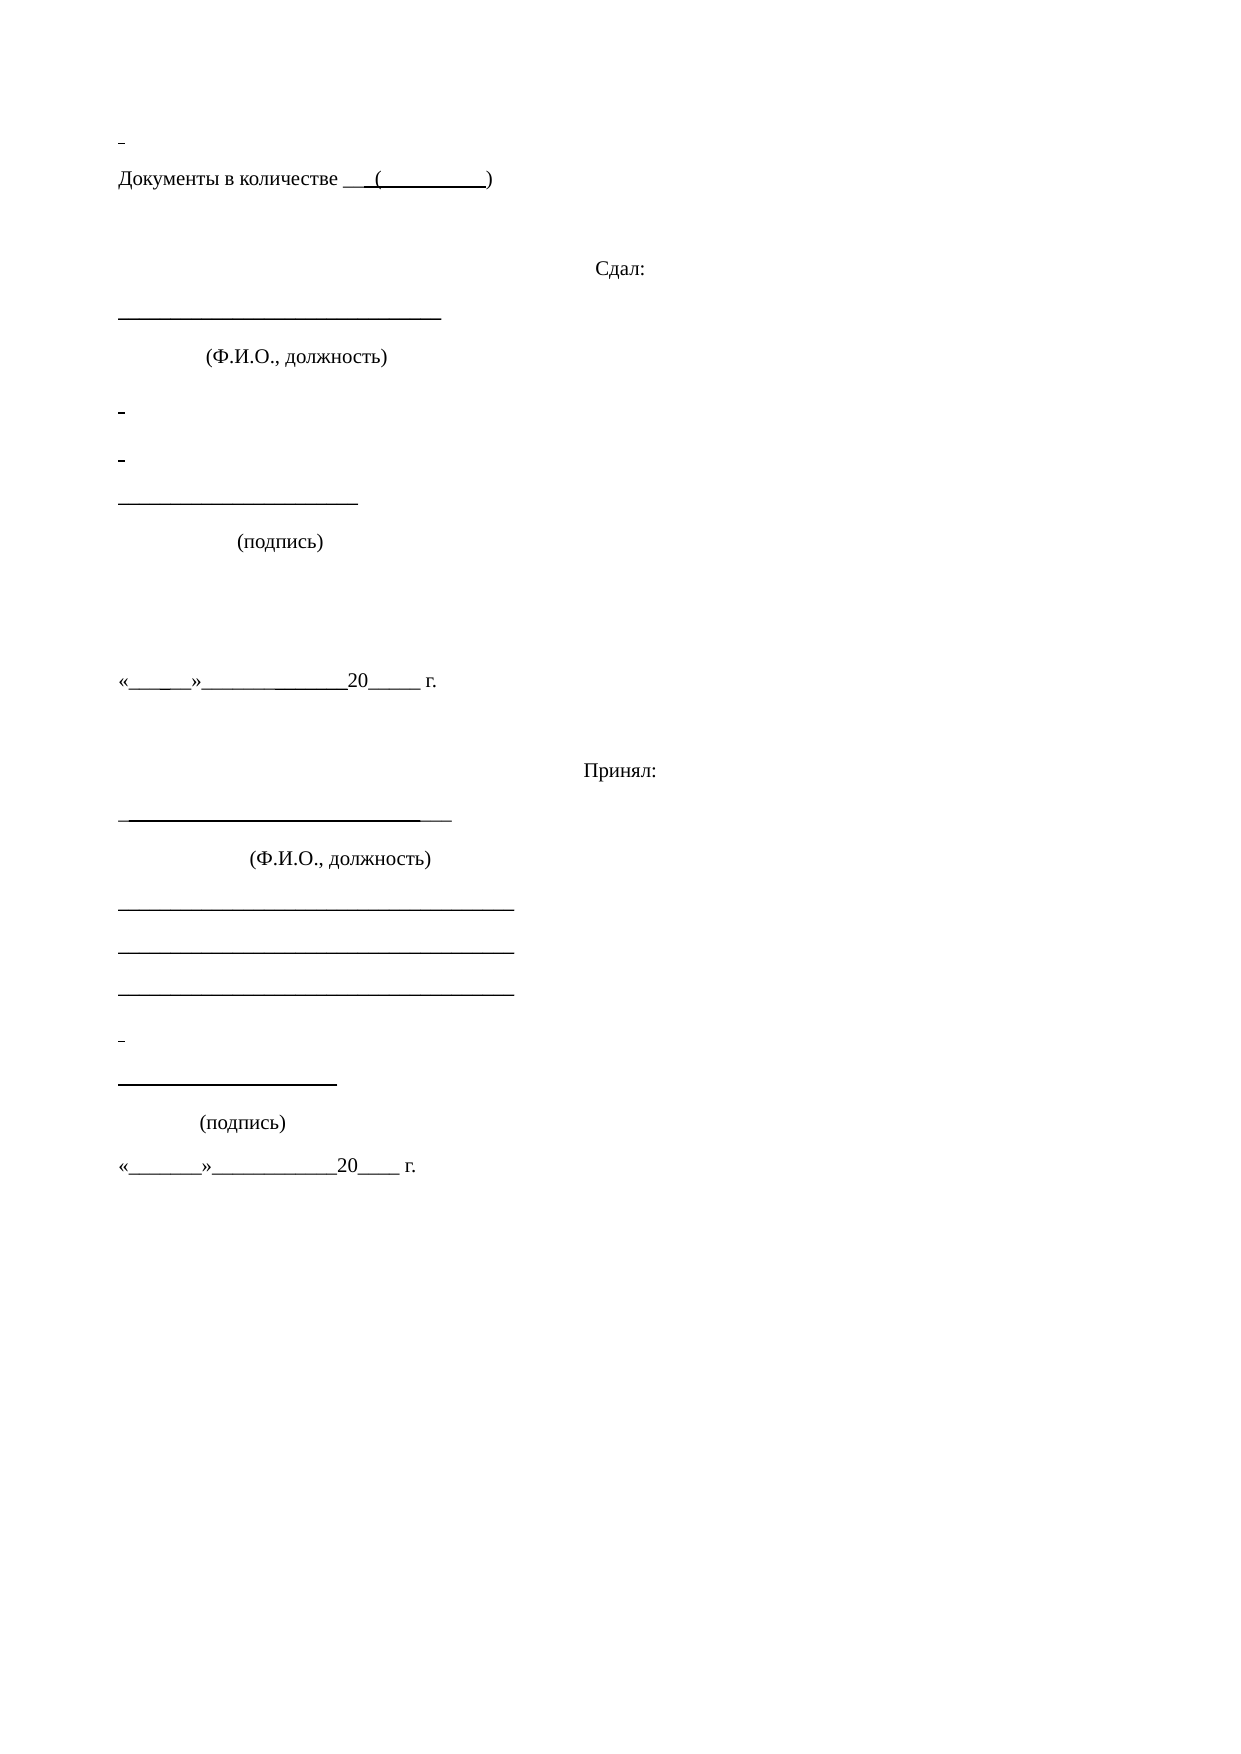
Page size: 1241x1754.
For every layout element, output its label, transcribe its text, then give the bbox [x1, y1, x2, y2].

table_cell Документы в количестве __ (__________) Сдал: _______________________________ (Ф.И.О., должность) _______________________ (подпись) «______»______________20_____ г. Принял: ________________________________ (Ф.И.О., должность) ______________________________________ ______________________________________ ______________________________________ _____________________ (подпись) «_______»____________20____ г. [118, 118, 1122, 1624]
